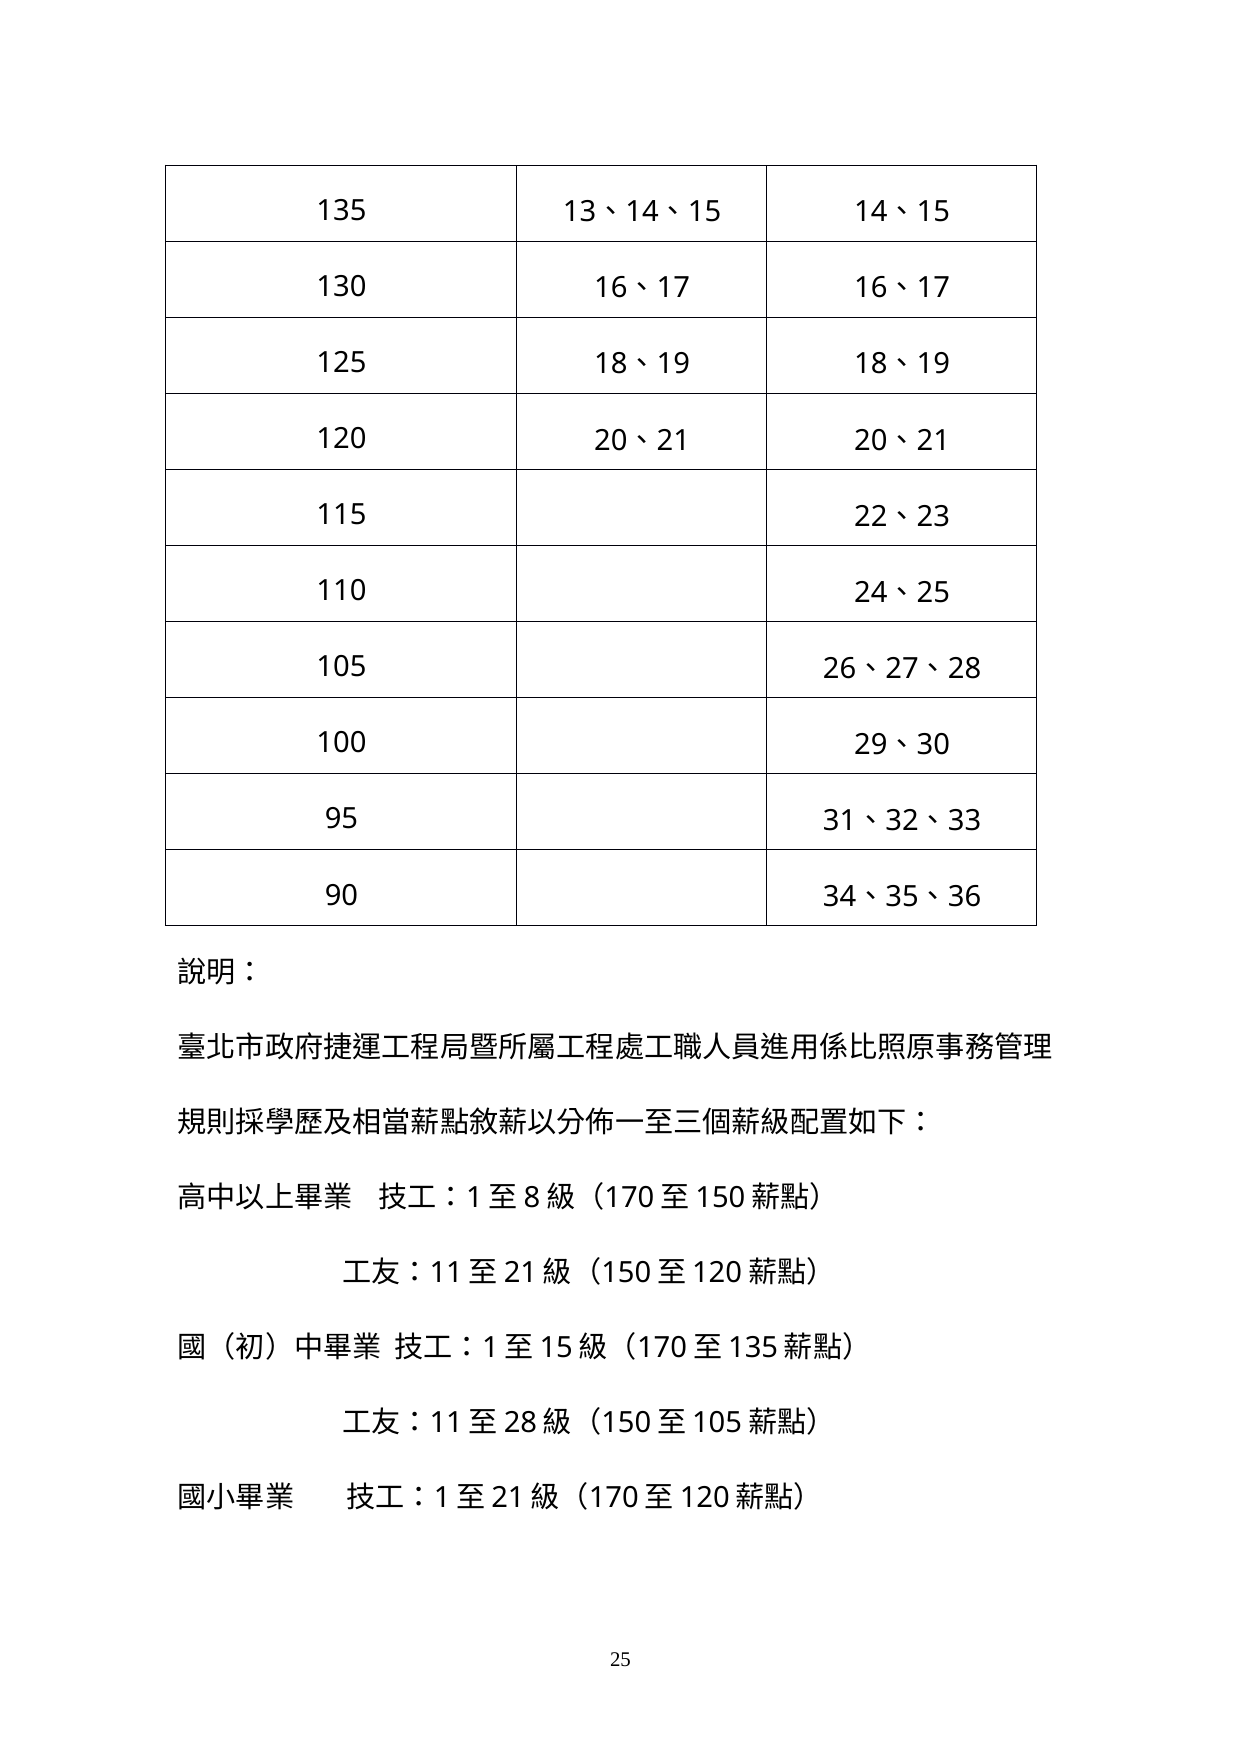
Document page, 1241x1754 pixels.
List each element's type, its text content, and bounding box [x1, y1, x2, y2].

table_cell [517, 774, 766, 849]
table_cell 13、14、15 [517, 166, 766, 241]
table_cell 20、21 [767, 394, 1036, 469]
table_cell 130 [166, 242, 516, 317]
table_cell [517, 622, 766, 697]
text 高中以上畢業 技工：1至8級（170至150薪點） [177, 1151, 1063, 1226]
table_cell [517, 546, 766, 621]
table_cell 29、30 [767, 698, 1036, 773]
text 工友：11至21級（150至120薪點） [266, 1226, 1063, 1301]
table_cell 24、25 [767, 546, 1036, 621]
table_cell 18、19 [517, 318, 766, 393]
table_cell 95 [166, 774, 516, 849]
table_cell [517, 470, 766, 545]
table_cell 34、35、36 [767, 850, 1036, 925]
table_cell 105 [166, 622, 516, 697]
text 國小畢業 技工：1至21級（170至120薪點） [177, 1451, 1063, 1526]
table_cell 16、17 [767, 242, 1036, 317]
table_cell 90 [166, 850, 516, 925]
table_cell [517, 698, 766, 773]
text 工友：11至28級（150至105薪點） [266, 1376, 1063, 1451]
text 國（初）中畢業 技工：1至15級（170至135薪點） [177, 1301, 1063, 1376]
table_cell 22、23 [767, 470, 1036, 545]
table_cell 14、15 [767, 166, 1036, 241]
table_cell 20、21 [517, 394, 766, 469]
table_cell 120 [166, 394, 516, 469]
table_cell 16、17 [517, 242, 766, 317]
table_cell [517, 850, 766, 925]
table_cell 100 [166, 698, 516, 773]
table_cell 135 [166, 166, 516, 241]
table_cell 115 [166, 470, 516, 545]
table_cell 18、19 [767, 318, 1036, 393]
table_cell 110 [166, 546, 516, 621]
text 說明： [177, 926, 1063, 1001]
text 臺北市政府捷運工程局暨所屬工程處工職人員進用係比照原事務管理規則採學歷及相當薪點敘薪以分佈一至三個薪級配置如下： [177, 1001, 1063, 1151]
table_cell 125 [166, 318, 516, 393]
table_cell 26、27、28 [767, 622, 1036, 697]
table_cell 31、32、33 [767, 774, 1036, 849]
